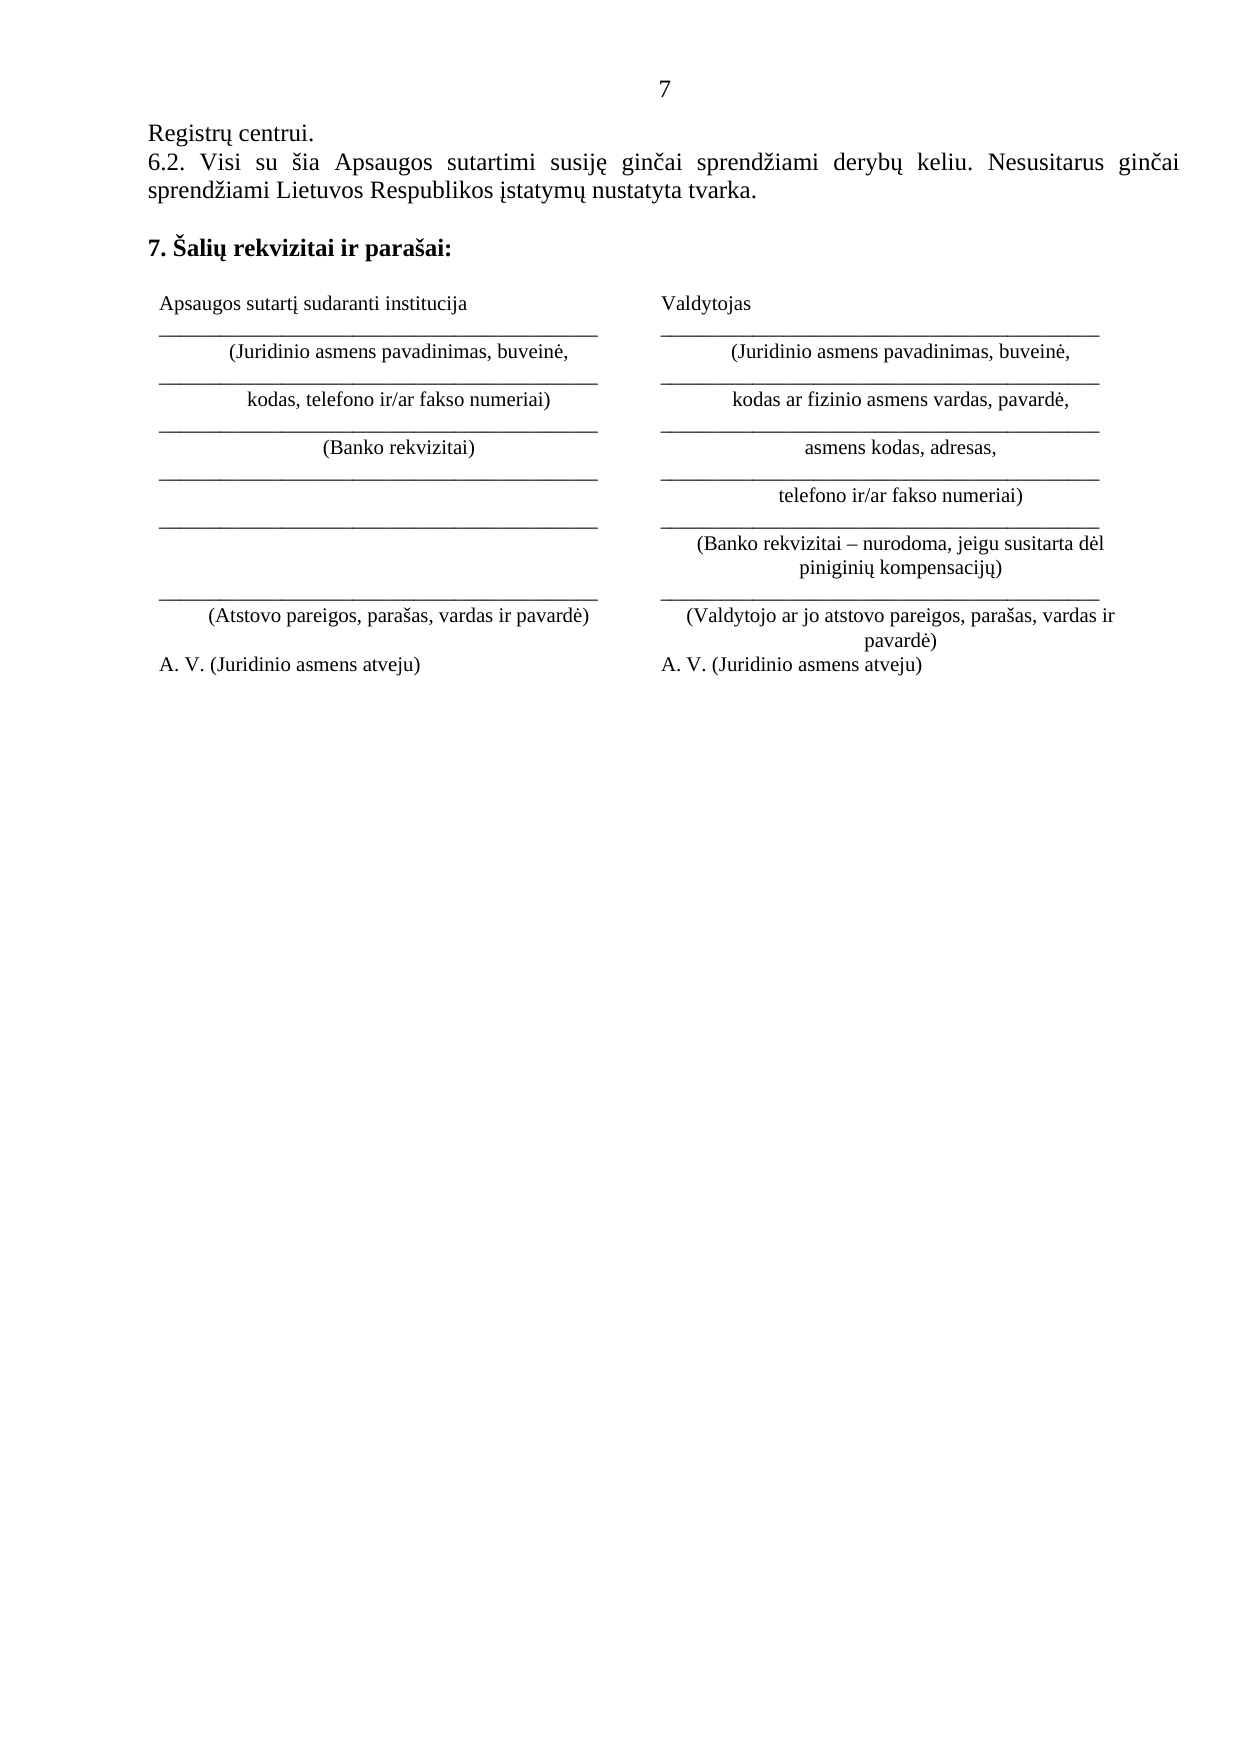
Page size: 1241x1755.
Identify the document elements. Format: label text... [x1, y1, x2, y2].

table_header Valdytojas [650, 291, 1152, 315]
table_cell _ [148, 459, 649, 507]
table_cell telefono ir/ar fakso numeriai) [650, 459, 1152, 507]
table_cell (Banko rekvizitai – nurodoma, jeigu susitarta dėl piniginių kompensacijų) [650, 507, 1152, 579]
table_cell _ [148, 507, 649, 579]
table_header Apsaugos sutartį sudaranti institucija [148, 291, 649, 315]
table_cell (Valdytojo ar jo atstovo pareigos, parašas, vardas ir pavardė) [650, 579, 1152, 652]
text 7. Šalių rekvizitai ir parašai: [148, 233, 1181, 262]
table_cell _ (Atstovo pareigos, parašas, vardas ir pavardė) [148, 579, 649, 652]
table_cell asmens kodas, adresas, [650, 411, 1152, 459]
table_cell _ kodas, telefono ir/ar fakso numeriai) [148, 363, 649, 411]
text 6.2. Visi su šia Apsaugos sutartimi susiję ginčai sprendžiami derybų keliu. Nesusitarus ginčai sprendžiami Lietuvos Respublikos įstatymų nustatyta tvarka. [148, 147, 1181, 204]
table_cell kodas ar fizinio asmens vardas, pavardė, [650, 363, 1152, 411]
table_cell (Juridinio asmens pavadinimas, buveinė, [650, 315, 1152, 363]
text Registrų centrui. [148, 118, 1181, 147]
table_cell A. V. (Juridinio asmens atveju) [650, 652, 1152, 676]
table_cell _ (Banko rekvizitai) [148, 411, 649, 459]
table_cell _ (Juridinio asmens pavadinimas, buveinė, [148, 315, 649, 363]
table_cell A. V. (Juridinio asmens atveju) [148, 652, 649, 676]
